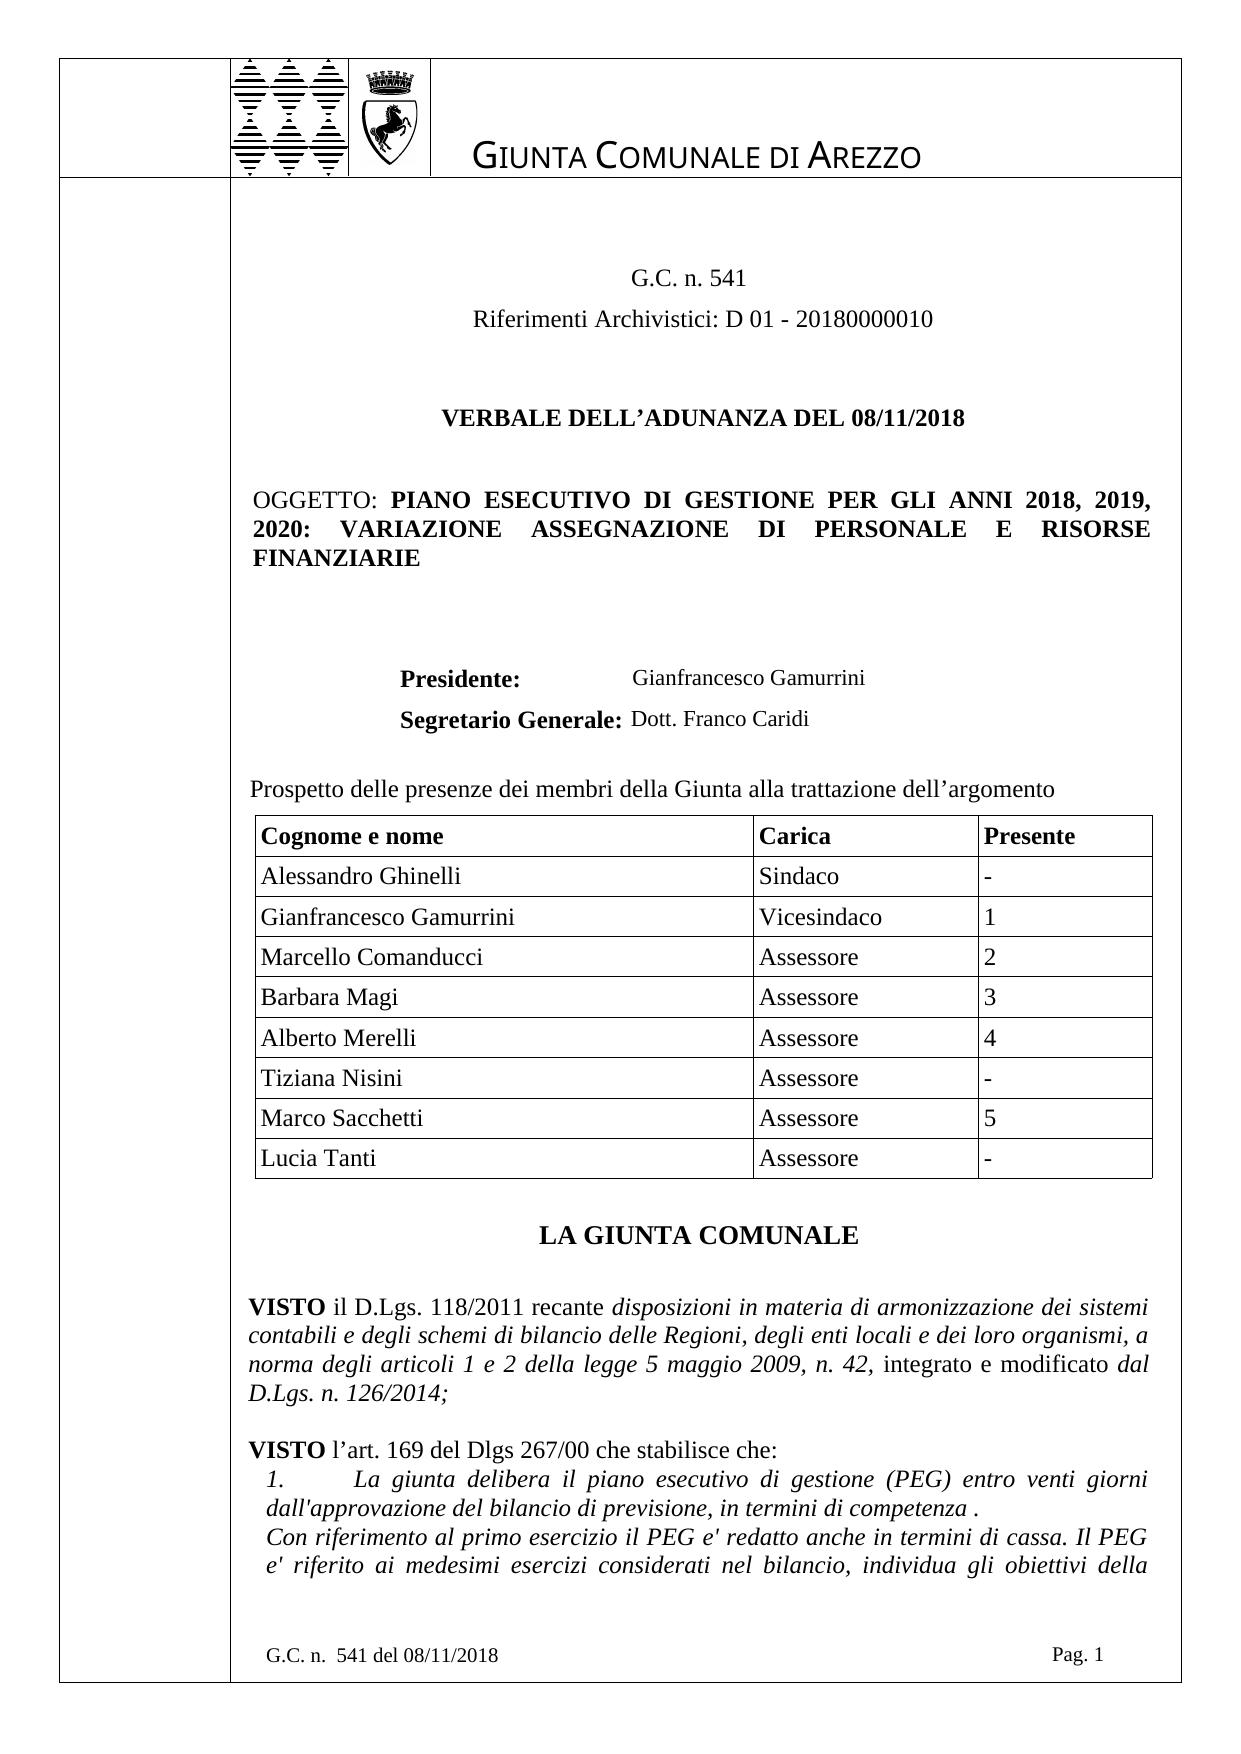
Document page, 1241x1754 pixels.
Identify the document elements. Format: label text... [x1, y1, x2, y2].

table_cell Vicesindaco [754, 897, 978, 936]
table_cell 2 [979, 937, 1152, 976]
table_header Presente [979, 816, 1152, 856]
text LA GIUNTA COMUNALE [246, 1219, 1152, 1251]
text VISTO l’art. 169 del Dlgs 267/00 che stabilisce che: [248, 1436, 1152, 1464]
table_cell Tiziana Nisini [256, 1058, 753, 1097]
table_cell 5 [979, 1099, 1152, 1138]
table_cell Assessore [754, 1139, 978, 1178]
table_header Gianfrancesco Gamurrini [626, 664, 1148, 705]
table_cell Lucia Tanti [256, 1139, 753, 1178]
table_cell Alessandro Ghinelli [256, 857, 753, 896]
table_cell Dott. Franco Caridi [626, 705, 1148, 745]
picture [361, 70, 418, 165]
text OGGETTO: PIANO ESECUTIVO DI GESTIONE PER GLI ANNI 2018, 2019, 2020: VARIAZIONE ASSEGNAZIONE DI PERSONALE E RISORSE FINANZIARIE [253, 485, 1152, 572]
table_cell Alberto Merelli [256, 1018, 753, 1057]
text Prospetto delle presenze dei membri della Giunta alla trattazione dell’argomento [249, 774, 1152, 803]
table_cell 4 [979, 1018, 1152, 1057]
table_header Cognome e nome [256, 816, 753, 856]
table_cell Sindaco [754, 857, 978, 896]
table_header Carica [754, 816, 978, 856]
table_cell 1 [979, 897, 1152, 936]
table_cell Assessore [754, 977, 978, 1017]
text G.C. n. 541 [624, 263, 1152, 292]
table_cell Barbara Magi [256, 977, 753, 1017]
table_cell - [979, 1139, 1152, 1178]
text VISTO il D.Lgs. 118/2011 recante disposizioni in materia di armonizzazione dei sistemi contabili e degli schemi di bilancio delle Regioni, degli enti locali e dei loro organismi, a norma degli articoli 1 e 2 della legge 5 maggio 2009, n. 42, integrato e modificato dal D.Lgs. n. 126/2014; [248, 1292, 1152, 1407]
table_cell Assessore [754, 937, 978, 976]
table_cell Gianfrancesco Gamurrini [256, 897, 753, 936]
table_cell Assessore [754, 1058, 978, 1097]
table_header Presidente: [402, 664, 626, 705]
table_cell Assessore [754, 1018, 978, 1057]
table_cell Assessore [754, 1099, 978, 1138]
table_cell Marco Sacchetti [256, 1099, 753, 1138]
table_cell - [979, 1058, 1152, 1097]
text 1. La giunta delibera il piano esecutivo di gestione (PEG) entro venti giorni dall'approvazione del bilancio di previsione, in termini di competenza . [266, 1464, 1152, 1522]
text Riferimenti Archivistici: D 01 - 20180000010 [251, 304, 1152, 333]
text VERBALE DELL’ADUNANZA DEL 08/11/2018 [254, 403, 1152, 432]
table_cell 3 [979, 977, 1152, 1017]
table_cell Segretario Generale: [402, 705, 626, 745]
table_cell - [979, 857, 1152, 896]
table_cell Marcello Comanducci [256, 937, 753, 976]
text Con riferimento al primo esercizio il PEG e' redatto anche in termini di cassa. Il PEG e' riferito ai medesimi esercizi considerati nel bilancio, individua gli obiettivi della [266, 1522, 1152, 1579]
